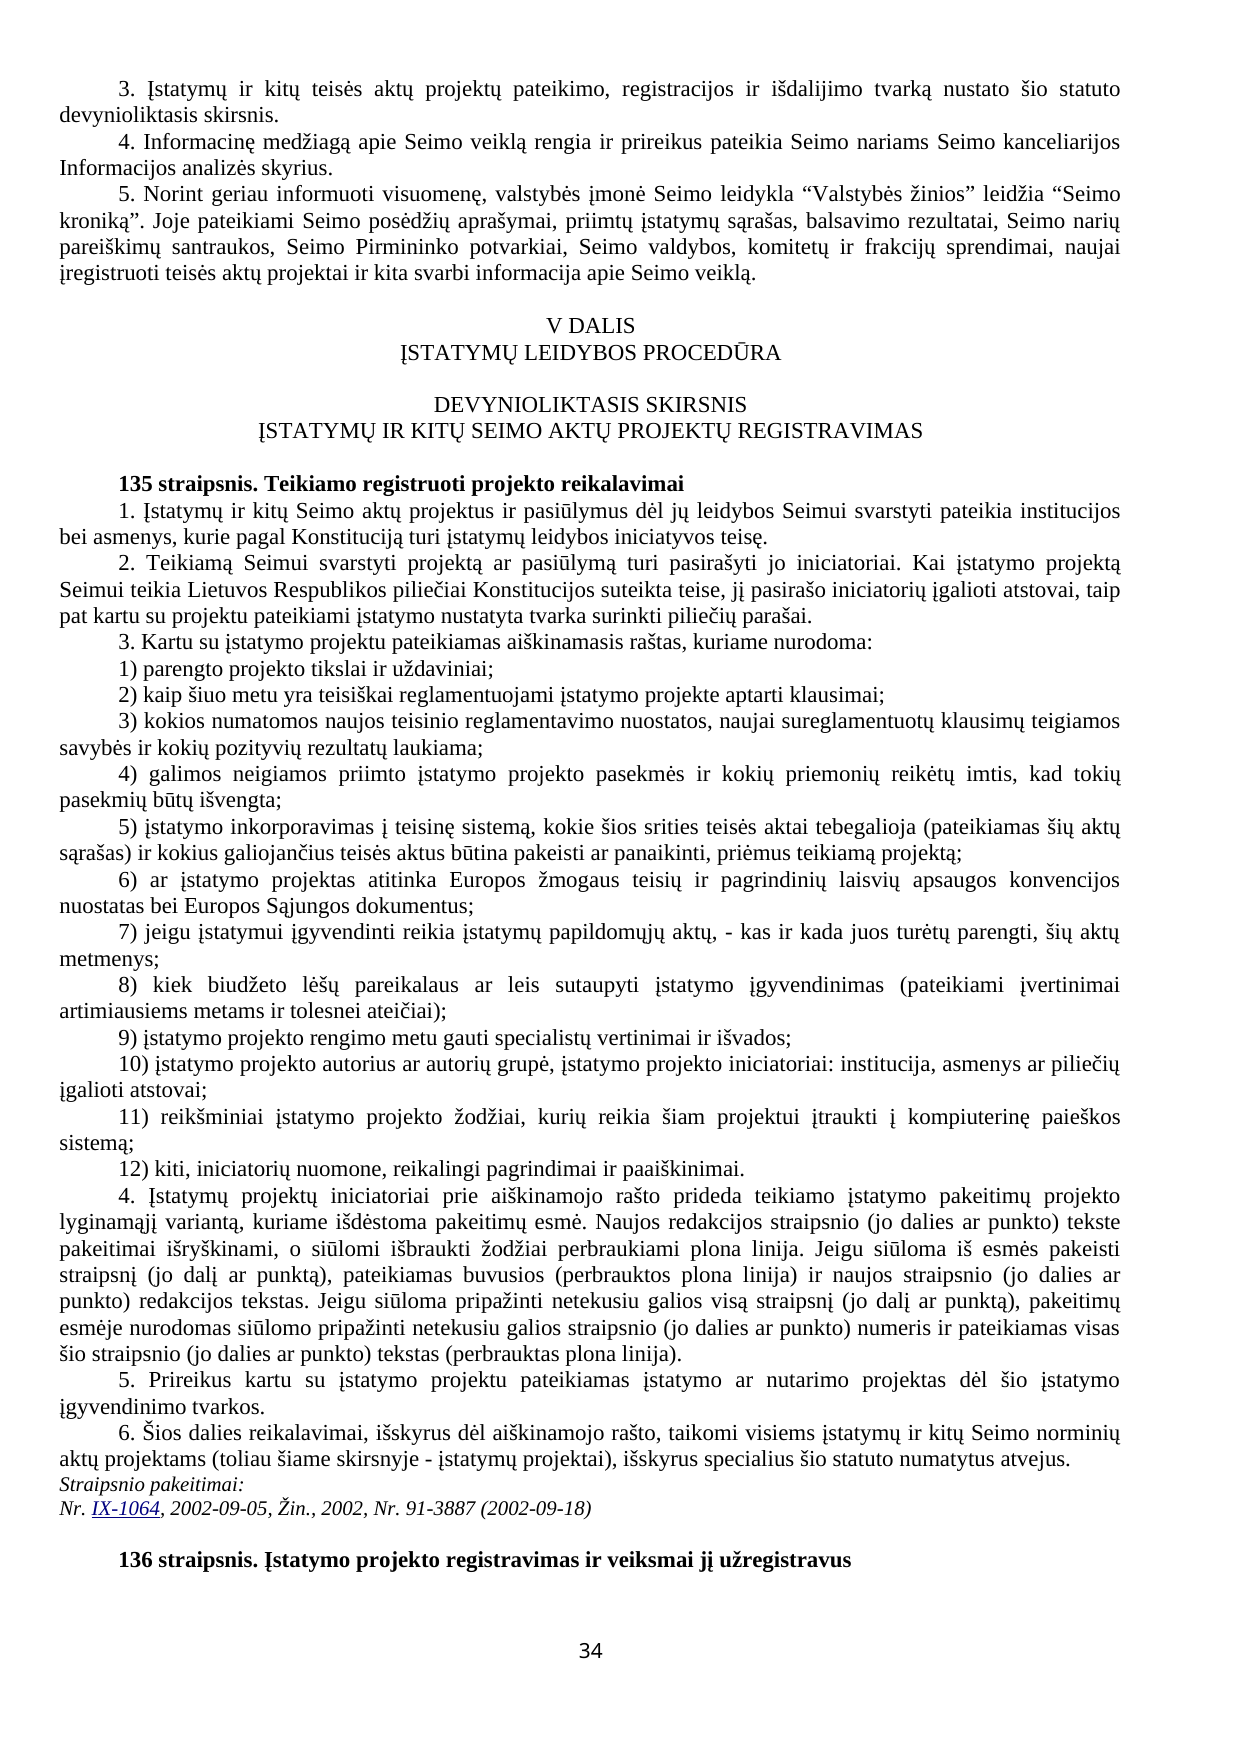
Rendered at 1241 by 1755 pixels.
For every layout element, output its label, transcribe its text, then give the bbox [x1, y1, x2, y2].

text 1) parengto projekto tikslai ir uždaviniai; [59, 655, 1122, 681]
text 5) įstatymo inkorporavimas į teisinę sistemą, kokie šios srities teisės aktai tebegalioja (pateikiamas šių aktų sąrašas) ir kokius galiojančius teisės aktus būtina pakeisti ar panaikinti, priėmus teikiamą projektą; [59, 813, 1122, 866]
text ĮSTATYMŲ LEIDYBOS PROCEDŪRA [59, 338, 1122, 365]
text 136 straipsnis. Įstatymo projekto registravimas ir veiksmai jį užregistravus [59, 1546, 1122, 1573]
text 7) jeigu įstatymui įgyvendinti reikia įstatymų papildomųjų aktų, - kas ir kada juos turėtų parengti, šių aktų metmenys; [59, 918, 1122, 971]
text 1. Įstatymų ir kitų Seimo aktų projektus ir pasiūlymus dėl jų leidybos Seimui svarstyti pateikia institucijos bei asmenys, kurie pagal Konstituciją turi įstatymų leidybos iniciatyvos teisę. [59, 497, 1122, 549]
text 135 straipsnis. Teikiamo registruoti projekto reikalavimai [59, 470, 1122, 497]
text 10) įstatymo projekto autorius ar autorių grupė, įstatymo projekto iniciatoriai: institucija, asmenys ar piliečių įgalioti atstovai; [59, 1050, 1122, 1103]
text ĮSTATYMŲ IR KITŲ SEIMO AKTŲ PROJEKTŲ REGISTRAVIMAS [59, 418, 1122, 444]
text 2) kaip šiuo metu yra teisiškai reglamentuojami įstatymo projekte aptarti klausimai; [59, 681, 1122, 707]
text 2. Teikiamą Seimui svarstyti projektą ar pasiūlymą turi pasirašyti jo iniciatoriai. Kai įstatymo projektą Seimui teikia Lietuvos Respublikos piliečiai Konstitucijos suteikta teise, jį pasirašo iniciatorių įgalioti atstovai, taip pat kartu su projektu pateikiami įstatymo nustatyta tvarka surinkti piliečių parašai. [59, 549, 1122, 628]
text V DALIS [59, 312, 1122, 338]
text 12) kiti, iniciatorių nuomone, reikalingi pagrindimai ir paaiškinimai. [59, 1156, 1122, 1182]
text 4. Informacinę medžiagą apie Seimo veiklą rengia ir prireikus pateikia Seimo nariams Seimo kanceliarijos Informacijos analizės skyrius. [59, 128, 1122, 180]
text 11) reikšminiai įstatymo projekto žodžiai, kurių reikia šiam projektui įtraukti į kompiuterinę paieškos sistemą; [59, 1103, 1122, 1156]
text 6. Šios dalies reikalavimai, išskyrus dėl aiškinamojo rašto, taikomi visiems įstatymų ir kitų Seimo norminių aktų projektams (toliau šiame skirsnyje - įstatymų projektai), išskyrus specialius šio statuto numatytus atvejus. [59, 1419, 1122, 1472]
text 5. Norint geriau informuoti visuomenę, valstybės įmonė Seimo leidykla “Valstybės žinios” leidžia “Seimo kroniką”. Joje pateikiami Seimo posėdžių aprašymai, priimtų įstatymų sąrašas, balsavimo rezultatai, Seimo narių pareiškimų santraukos, Seimo Pirmininko potvarkiai, Seimo valdybos, komitetų ir frakcijų sprendimai, naujai įregistruoti teisės aktų projektai ir kita svarbi informacija apie Seimo veiklą. [59, 180, 1122, 286]
text 3. Kartu su įstatymo projektu pateikiamas aiškinamasis raštas, kuriame nurodoma: [59, 628, 1122, 655]
text 8) kiek biudžeto lėšų pareikalaus ar leis sutaupyti įstatymo įgyvendinimas (pateikiami įvertinimai artimiausiems metams ir tolesnei ateičiai); [59, 971, 1122, 1024]
text Straipsnio pakeitimai: [59, 1472, 1122, 1496]
text 9) įstatymo projekto rengimo metu gauti specialistų vertinimai ir išvados; [59, 1024, 1122, 1050]
text 6) ar įstatymo projektas atitinka Europos žmogaus teisių ir pagrindinių laisvių apsaugos konvencijos nuostatas bei Europos Sąjungos dokumentus; [59, 866, 1122, 918]
text 3. Įstatymų ir kitų teisės aktų projektų pateikimo, registracijos ir išdalijimo tvarką nustato šio statuto devynioliktasis skirsnis. [59, 75, 1122, 128]
text 5. Prireikus kartu su įstatymo projektu pateikiamas įstatymo ar nutarimo projektas dėl šio įstatymo įgyvendinimo tvarkos. [59, 1366, 1122, 1419]
text DEVYNIOLIKTASIS SKIRSNIS [59, 391, 1122, 418]
text 4. Įstatymų projektų iniciatoriai prie aiškinamojo rašto prideda teikiamo įstatymo pakeitimų projekto lyginamąjį variantą, kuriame išdėstoma pakeitimų esmė. Naujos redakcijos straipsnio (jo dalies ar punkto) tekste pakeitimai išryškinami, o siūlomi išbraukti žodžiai perbraukiami plona linija. Jeigu siūloma iš esmės pakeisti straipsnį (jo dalį ar punktą), pateikiamas buvusios (perbrauktos plona linija) ir naujos straipsnio (jo dalies ar punkto) redakcijos tekstas. Jeigu siūloma pripažinti netekusiu galios visą straipsnį (jo dalį ar punktą), pakeitimų esmėje nurodomas siūlomo pripažinti netekusiu galios straipsnio (jo dalies ar punkto) numeris ir pateikiamas visas šio straipsnio (jo dalies ar punkto) tekstas (perbrauktas plona linija). [59, 1182, 1122, 1366]
text 4) galimos neigiamos priimto įstatymo projekto pasekmės ir kokių priemonių reikėtų imtis, kad tokių pasekmių būtų išvengta; [59, 760, 1122, 813]
text 3) kokios numatomos naujos teisinio reglamentavimo nuostatos, naujai sureglamentuotų klausimų teigiamos savybės ir kokių pozityvių rezultatų laukiama; [59, 707, 1122, 760]
text Nr. IX-1064, 2002-09-05, Žin., 2002, Nr. 91-3887 (2002-09-18) [59, 1496, 1122, 1520]
